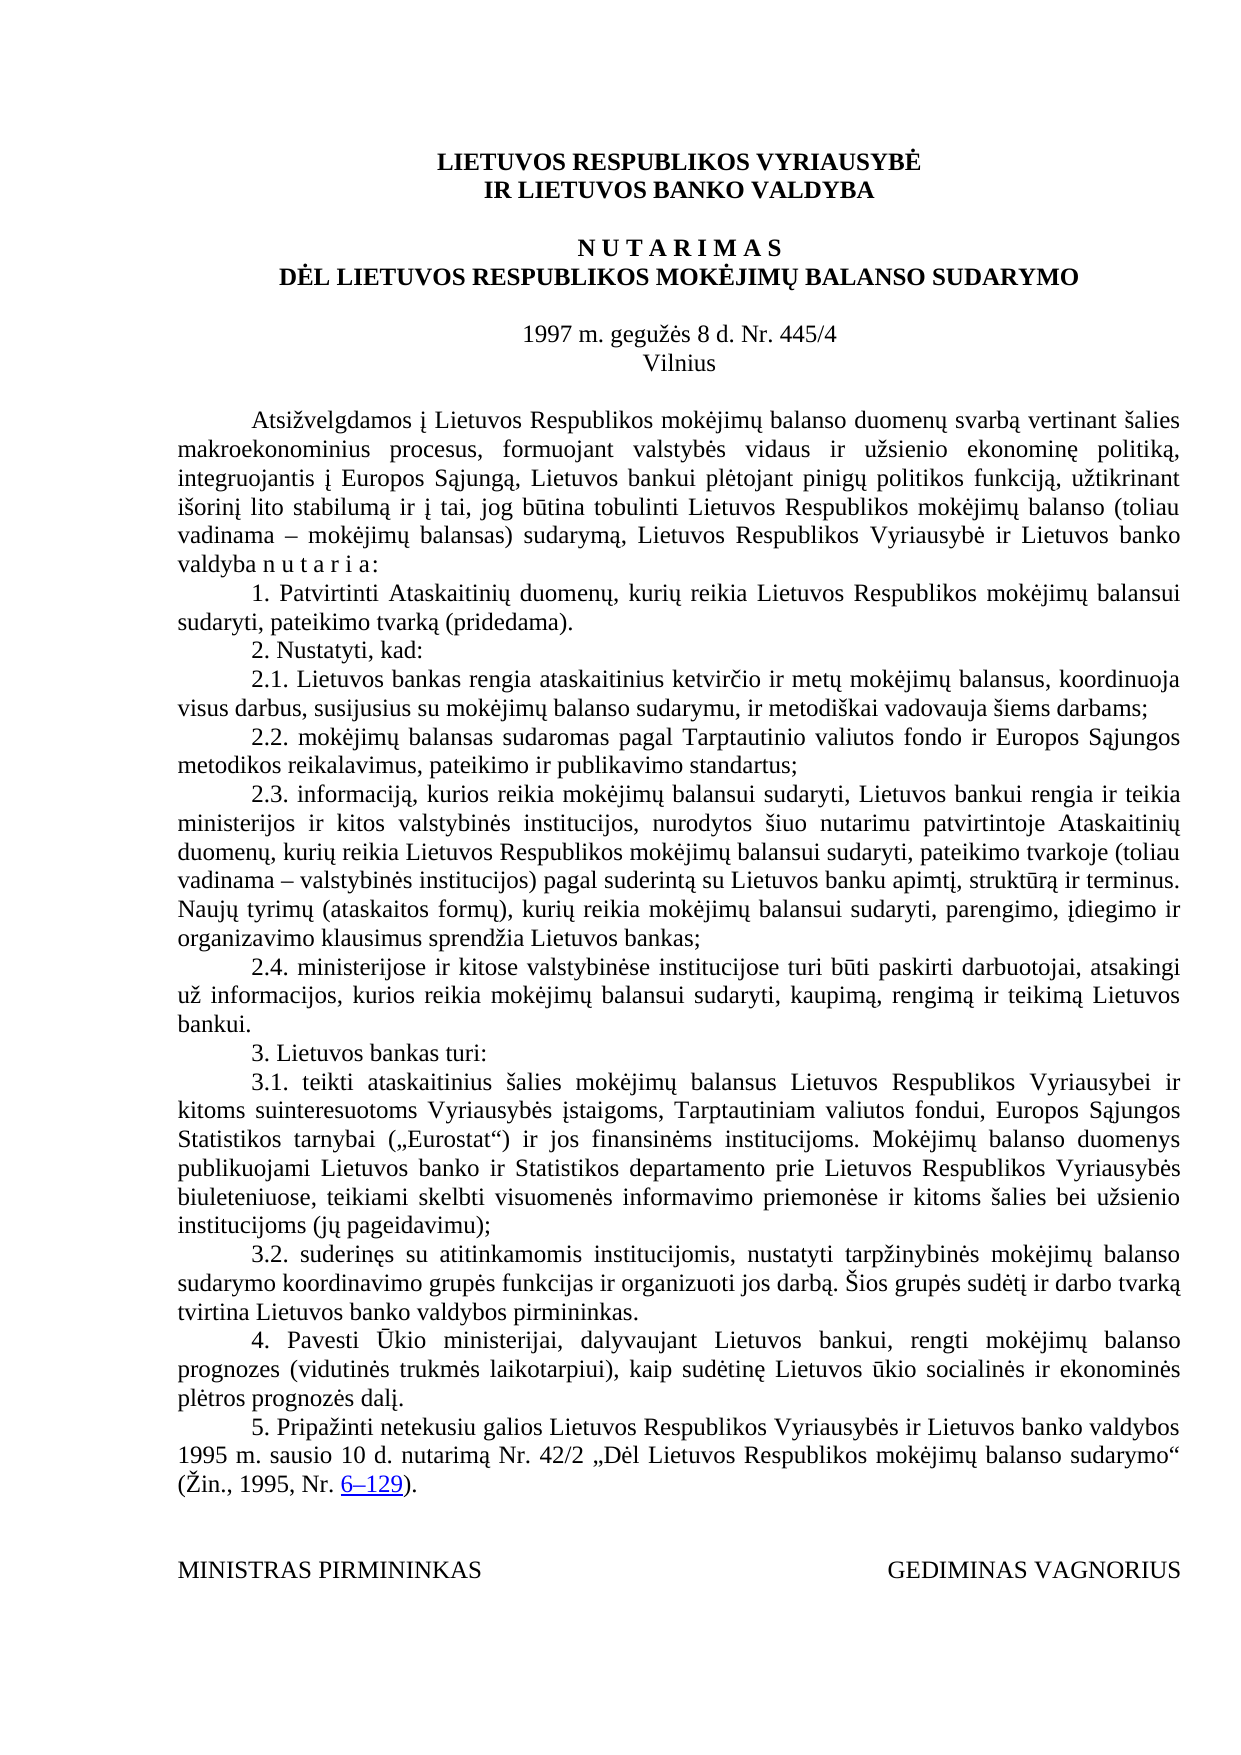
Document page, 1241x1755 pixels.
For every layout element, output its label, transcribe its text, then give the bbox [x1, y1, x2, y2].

text 1997 m. gegužės 8 d. Nr. 445/4 [177, 319, 1181, 348]
text LIETUVOS RESPUBLIKOS VYRIAUSYBĖ [177, 147, 1181, 176]
text IR LIETUVOS BANKO VALDYBA [177, 176, 1181, 204]
text 2.1. Lietuvos bankas rengia ataskaitinius ketvirčio ir metų mokėjimų balansus, koordinuoja visus darbus, susijusius su mokėjimų balanso sudarymu, ir metodiškai vadovauja šiems darbams; [177, 664, 1181, 722]
text 2. Nustatyti, kad: [177, 636, 1181, 664]
text Atsižvelgdamos į Lietuvos Respublikos mokėjimų balanso duomenų svarbą vertinant šalies makroekonominius procesus, formuojant valstybės vidaus ir užsienio ekonominę politiką, integruojantis į Europos Sąjungą, Lietuvos bankui plėtojant pinigų politikos funkciją, užtikrinant išorinį lito stabilumą ir į tai, jog būtina tobulinti Lietuvos Respublikos mokėjimų balanso (toliau vadinama – mokėjimų balansas) sudarymą, Lietuvos Respublikos Vyriausybė ir Lietuvos banko valdyba nutaria: [177, 406, 1181, 578]
text Vilnius [177, 348, 1181, 377]
text N U T A R I M A S [177, 233, 1181, 262]
text 4. Pavesti Ūkio ministerijai, dalyvaujant Lietuvos bankui, rengti mokėjimų balanso prognozes (vidutinės trukmės laikotarpiui), kaip sudėtinę Lietuvos ūkio socialinės ir ekonominės plėtros prognozės dalį. [177, 1326, 1181, 1412]
text 2.2. mokėjimų balansas sudaromas pagal Tarptautinio valiutos fondo ir Europos Sąjungos metodikos reikalavimus, pateikimo ir publikavimo standartus; [177, 722, 1181, 779]
text 3. Lietuvos bankas turi: [177, 1038, 1181, 1067]
text 3.2. suderinęs su atitinkamomis institucijomis, nustatyti tarpžinybinės mokėjimų balanso sudarymo koordinavimo grupės funkcijas ir organizuoti jos darbą. Šios grupės sudėtį ir darbo tvarką tvirtina Lietuvos banko valdybos pirmininkas. [177, 1239, 1181, 1326]
text Ministras Pirmininkas Gediminas Vagnorius [177, 1556, 1181, 1584]
text DĖL LIETUVOS RESPUBLIKOS MOKĖJIMŲ BALANSO SUDARYMO [177, 262, 1181, 291]
text 1. Patvirtinti Ataskaitinių duomenų, kurių reikia Lietuvos Respublikos mokėjimų balansui sudaryti, pateikimo tvarką (pridedama). [177, 578, 1181, 636]
text 5. Pripažinti netekusiu galios Lietuvos Respublikos Vyriausybės ir Lietuvos banko valdybos 1995 m. sausio 10 d. nutarimą Nr. 42/2 „Dėl Lietuvos Respublikos mokėjimų balanso sudarymo“ (Žin., 1995, Nr. 6–129). [177, 1412, 1181, 1498]
text 2.3. informaciją, kurios reikia mokėjimų balansui sudaryti, Lietuvos bankui rengia ir teikia ministerijos ir kitos valstybinės institucijos, nurodytos šiuo nutarimu patvirtintoje Ataskaitinių duomenų, kurių reikia Lietuvos Respublikos mokėjimų balansui sudaryti, pateikimo tvarkoje (toliau vadinama – valstybinės institucijos) pagal suderintą su Lietuvos banku apimtį, struktūrą ir terminus. Naujų tyrimų (ataskaitos formų), kurių reikia mokėjimų balansui sudaryti, parengimo, įdiegimo ir organizavimo klausimus sprendžia Lietuvos bankas; [177, 779, 1181, 952]
text 3.1. teikti ataskaitinius šalies mokėjimų balansus Lietuvos Respublikos Vyriausybei ir kitoms suinteresuotoms Vyriausybės įstaigoms, Tarptautiniam valiutos fondui, Europos Sąjungos Statistikos tarnybai („Eurostat“) ir jos finansinėms institucijoms. Mokėjimų balanso duomenys publikuojami Lietuvos banko ir Statistikos departamento prie Lietuvos Respublikos Vyriausybės biuleteniuose, teikiami skelbti visuomenės informavimo priemonėse ir kitoms šalies bei užsienio institucijoms (jų pageidavimu); [177, 1067, 1181, 1239]
text 2.4. ministerijose ir kitose valstybinėse institucijose turi būti paskirti darbuotojai, atsakingi už informacijos, kurios reikia mokėjimų balansui sudaryti, kaupimą, rengimą ir teikimą Lietuvos bankui. [177, 952, 1181, 1038]
